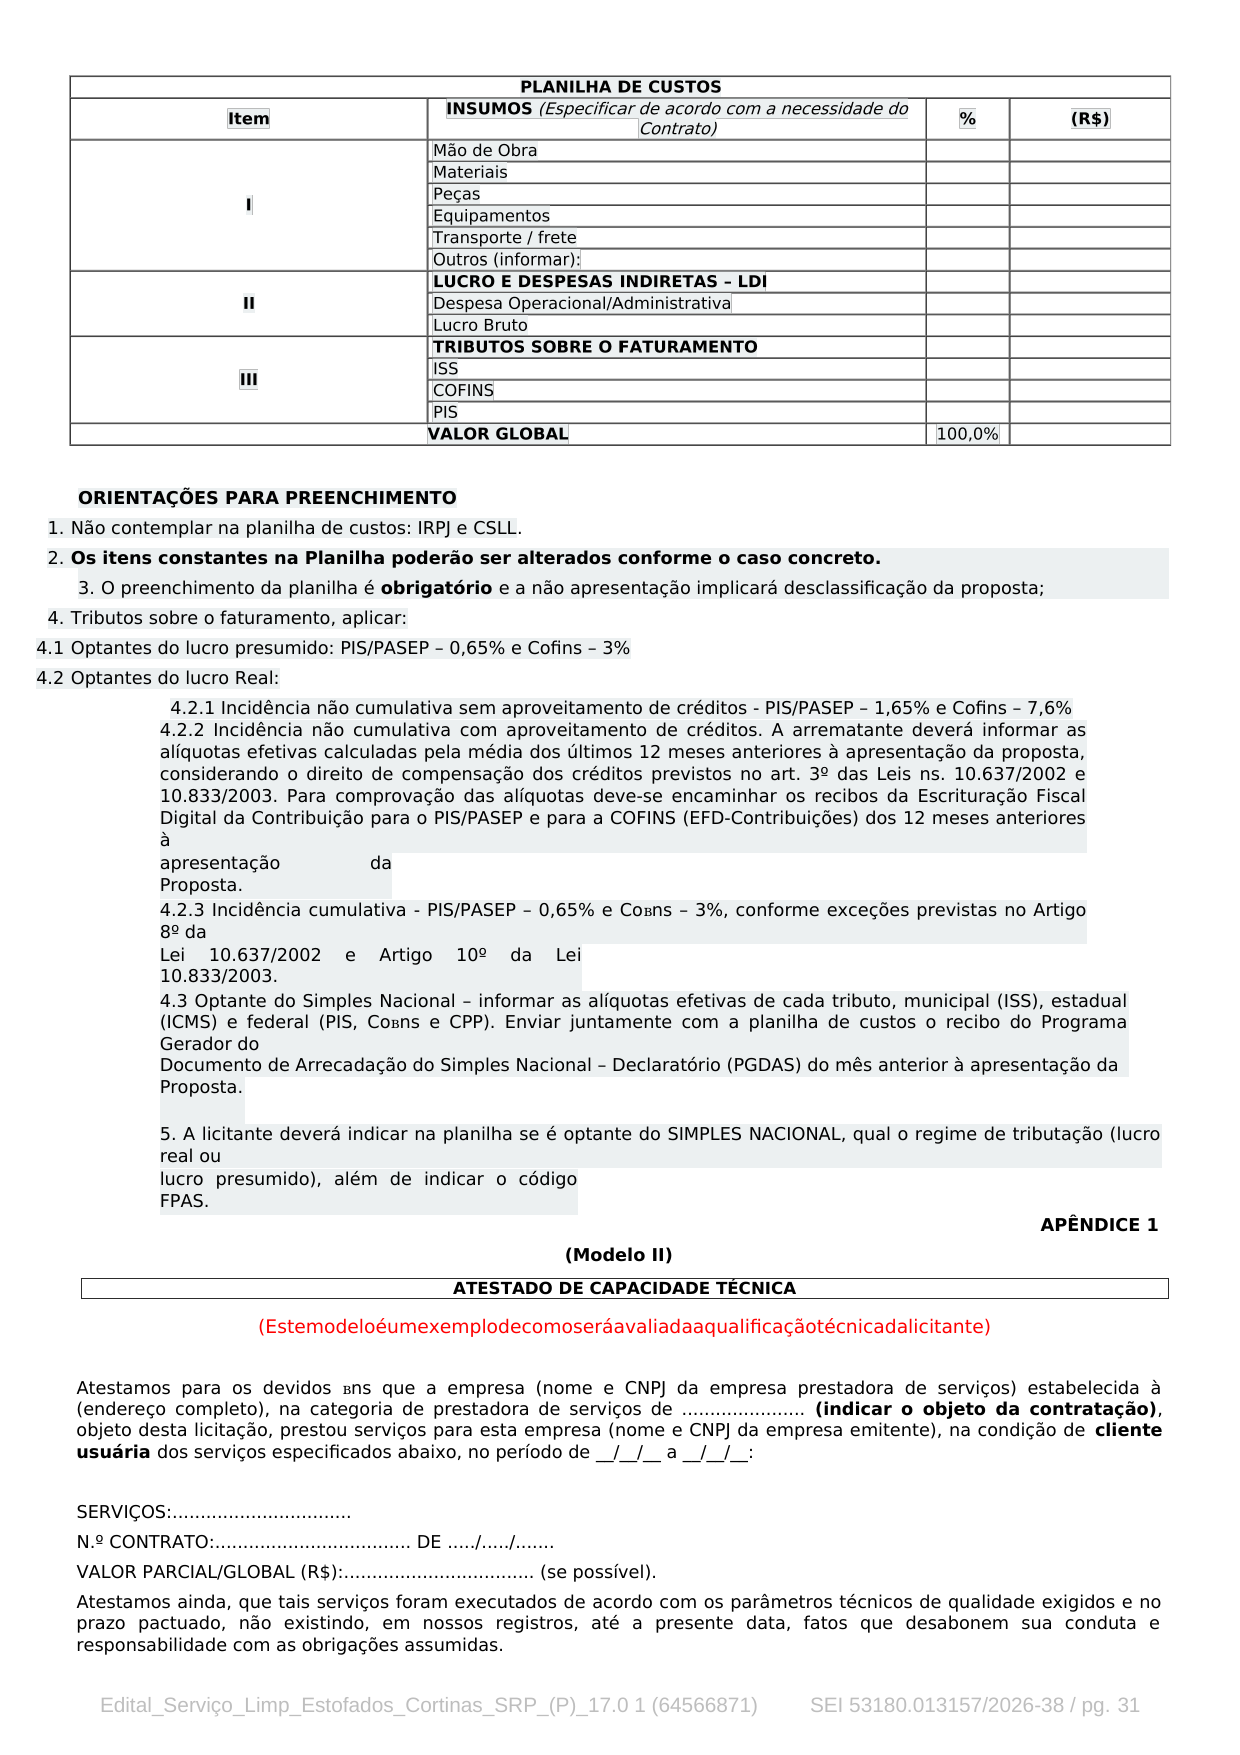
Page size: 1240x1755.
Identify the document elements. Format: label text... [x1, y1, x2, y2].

table_cell [1088, 853, 1129, 899]
list Não contemplar na planilha de custos: IRPJ e CSLL. [71, 518, 1169, 538]
text 4.2.1 Incidência não cumulativa sem aproveitamento de créditos - PIS/PASEP – 1,65% e Cofins – 7,6% [74, 698, 1169, 719]
table_cell Lei 10.637/2002 e Artigo 10º da Lei 10.833/2003. [160, 944, 582, 991]
table_header [1129, 720, 1162, 853]
table_cell 5. A licitante deverá indicar na planilha se é optante do SIMPLES NACIONAL, qual o regime de tributação (lucro real ou [160, 1124, 1162, 1168]
text SERVIÇOS:................................ [76, 1502, 1163, 1523]
table_cell [245, 1077, 1129, 1124]
table_cell 4.2.3 Incidência cumulativa - PIS/PASEP – 0,65% e Cons – 3%, conforme exceções previstas no Artigo 8º da [160, 900, 1087, 944]
table_cell 4.3 Optante do Simples Nacional – informar as alíquotas efetivas de cada tributo, municipal (ISS), estadual (ICMS) e federal (PIS, Cons e CPP). Enviar juntamente com a planilha de custos o recibo do Programa Gerador do Documento de Arrecadação do Simples Nacional – Declaratório (PGDAS) do mês anterior à apresentação da [160, 991, 1129, 1077]
table_cell [392, 853, 1087, 899]
table_cell Proposta. [160, 1077, 245, 1124]
table_cell apresentação da Proposta. [160, 853, 392, 899]
table_cell [1129, 900, 1162, 944]
table_cell [1129, 944, 1162, 991]
table_cell [1129, 991, 1162, 1077]
table_header [1088, 720, 1129, 853]
table_cell [1088, 900, 1129, 944]
text ATESTADO DE CAPACIDADE TÉCNICA [82, 1279, 1168, 1298]
text VALOR PARCIAL/GLOBAL (R$):.................................. (se possível). [76, 1562, 1163, 1583]
list Tributos sobre o faturamento, aplicar: [71, 608, 1169, 629]
table_cell [1129, 1077, 1162, 1124]
table_header 4.2.2 Incidência não cumulativa com aproveitamento de créditos. A arrematante deverá informar as alíquotas efetivas calculadas pela média dos últimos 12 meses anteriores à apresentação da proposta, considerando o direito de compensação dos créditos previstos no art. 3º das Leis ns. 10.637/2002 e 10.833/2003. Para comprovação das alíquotas deve-se encaminhar os recibos da Escrituração Fiscal Digital da Contribuição para o PIS/PASEP e para a COFINS (EFD-Contribuições) dos 12 meses anteriores à [160, 720, 1087, 853]
list Optantes do lucro presumido: PIS/PASEP – 0,65% e Cofins – 3% [71, 638, 1169, 659]
list O preenchimento da planilha é obrigatório e a não apresentação implicará desclassificação da proposta; [101, 578, 1169, 599]
text APÊNDICE 1 (Modelo II) [564, 1215, 1169, 1266]
table_cell [582, 944, 1087, 991]
list Optantes do lucro Real: [71, 668, 1169, 689]
text ORIENTAÇÕES PARA PREENCHIMENTO [78, 488, 1169, 508]
text N.º CONTRATO:................................... DE ...../...../....... [76, 1532, 1163, 1553]
table_cell [578, 1169, 1162, 1215]
list Os itens constantes na Planilha poderão ser alterados conforme o caso concreto. [71, 548, 1169, 568]
table_cell [1129, 853, 1162, 899]
text Atestamos para os devidos ns que a empresa (nome e CNPJ da empresa prestadora de serviços) estabelecida à (endereço completo), na categoria de prestadora de serviços de ...................... (indicar o objeto da contratação), objeto desta licitação, prestou serviços para esta empresa (nome e CNPJ da empresa emitente), na condição de cliente usuária dos serviços especificados abaixo, no período de __/__/__ a __/__/__: [76, 1378, 1163, 1462]
subtitle (Estemodeloéumexemplodecomoseráavaliadaaqualificaçãotécnicadalicitante) [81, 1316, 1169, 1338]
table_cell [1088, 944, 1129, 991]
text Atestamos ainda, que tais serviços foram executados de acordo com os parâmetros técnicos de qualidade exigidos e no prazo pactuado, não existindo, em nossos registros, até a presente data, fatos que desabonem sua conduta e responsabilidade com as obrigações assumidas. [76, 1592, 1163, 1655]
table_cell lucro presumido), além de indicar o código FPAS. [160, 1169, 578, 1215]
